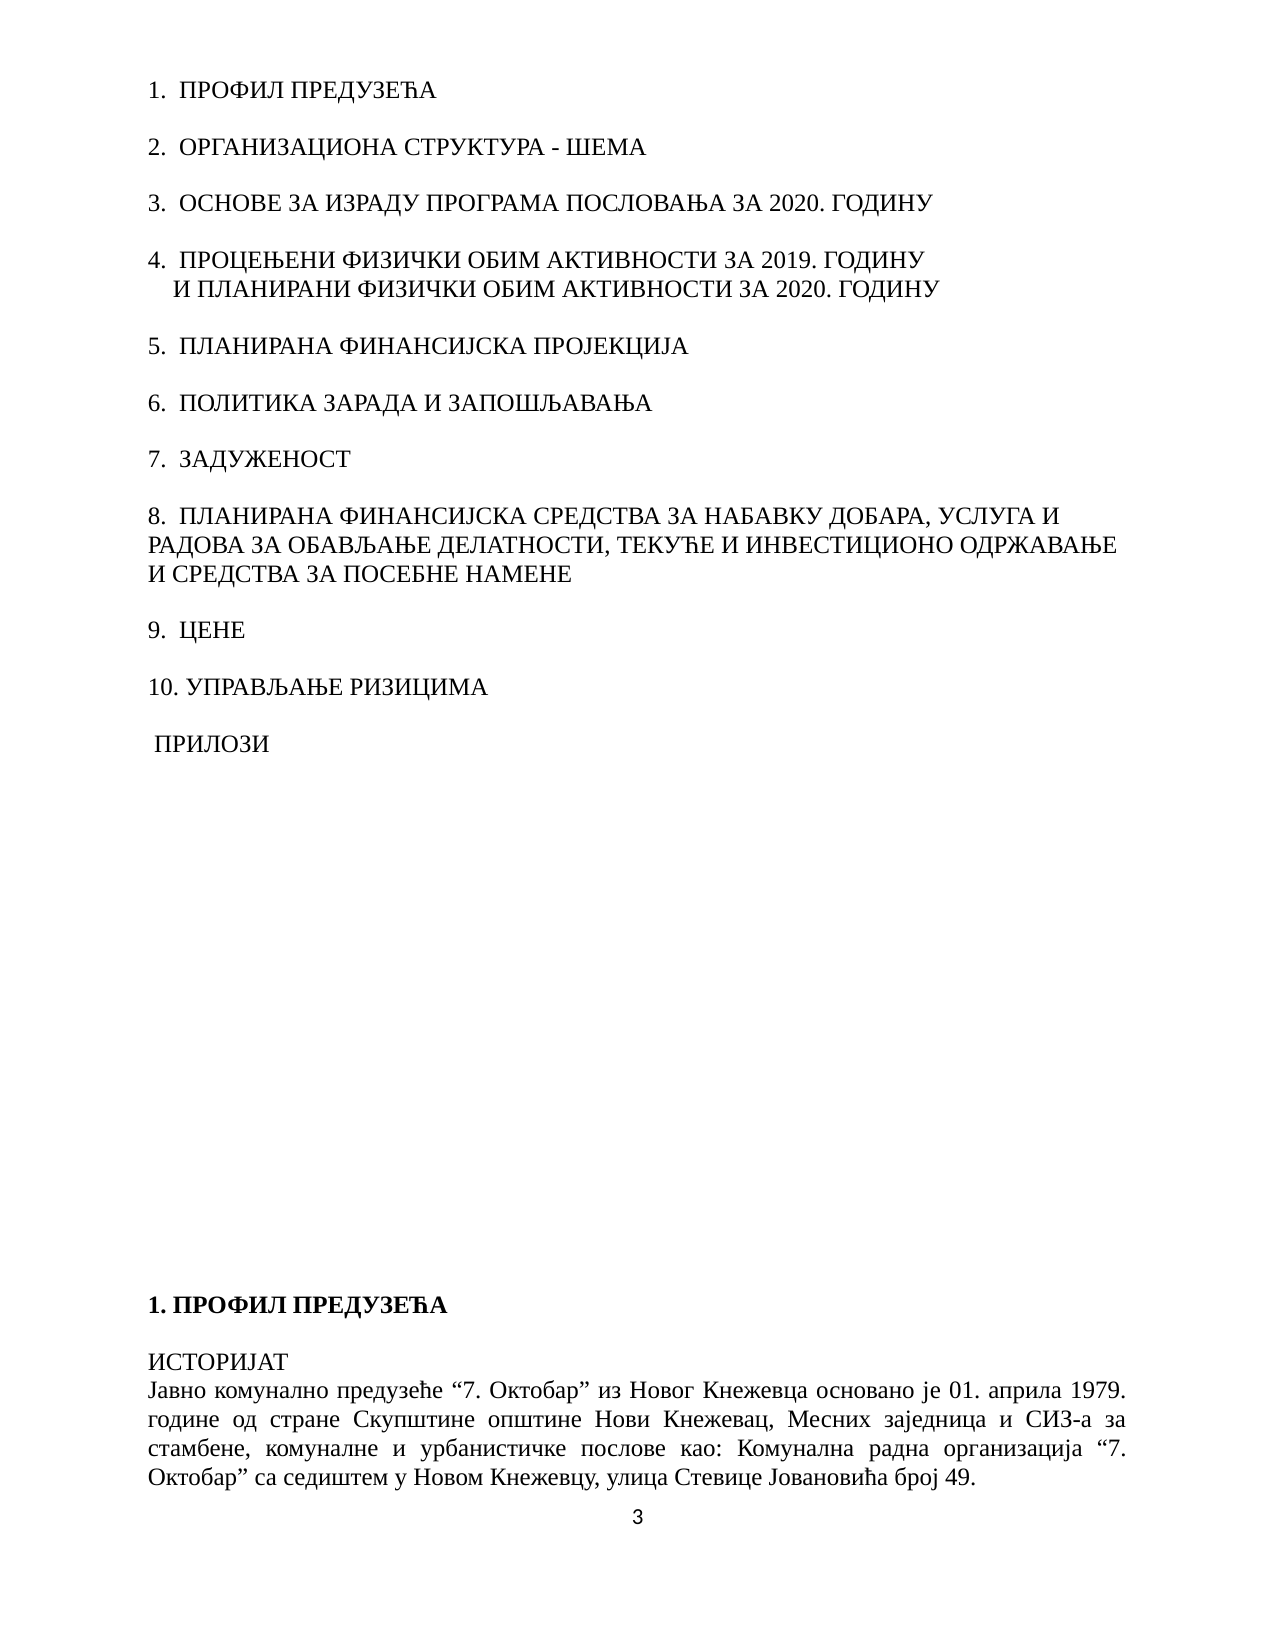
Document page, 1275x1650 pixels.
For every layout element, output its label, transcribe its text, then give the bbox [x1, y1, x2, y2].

text 7. ЗАДУЖЕНОСТ [148, 444, 1127, 473]
text 9. ЦЕНЕ [148, 615, 1127, 644]
text 1. ПРОФИЛ ПРЕДУЗЕЋА [148, 1290, 1127, 1319]
text ПРИЛОЗИ [148, 729, 1127, 758]
text 5. ПЛАНИРАНА ФИНАНСИЈСКА ПРОЈЕКЦИЈА [148, 331, 1127, 359]
text 10. УПРАВЉАЊЕ РИЗИЦИМА [148, 672, 1127, 701]
text 1. ПРОФИЛ ПРЕДУЗЕЋА [148, 75, 1127, 104]
text 6. ПОЛИТИКА ЗАРАДА И ЗАПОШЉАВАЊА [148, 388, 1127, 416]
text И ПЛАНИРАНИ ФИЗИЧКИ ОБИМ АКТИВНОСТИ ЗА 2020. ГОДИНУ [148, 274, 1127, 303]
text 2. ОРГАНИЗАЦИОНА СТРУКТУРА - ШЕМА [148, 132, 1127, 161]
text Јавно комунално предузеће “7. Октобар” из Новог Кнежевца основано је 01. априла 1979. године од стране Скупштине општине Нови Кнежевац, Месних заједница и СИЗ-а за стамбене, комуналне и урбанистичке послове као: Комунална радна организација “7. Октобар” са седиштем у Новом Кнежевцу, улица Стевице Јовановића број 49. [148, 1376, 1127, 1491]
text ИСТОРИЈАТ [148, 1347, 1127, 1376]
text 3. ОСНОВЕ ЗА ИЗРАДУ ПРОГРАМА ПОСЛОВАЊА ЗА 2020. ГОДИНУ [148, 188, 1127, 217]
text 4. ПРОЦЕЊЕНИ ФИЗИЧКИ ОБИМ АКТИВНОСТИ ЗА 2019. ГОДИНУ [148, 245, 1127, 274]
text 8. ПЛАНИРАНА ФИНАНСИЈСКА СРЕДСТВА ЗА НАБАВКУ ДОБАРА, УСЛУГА И РАДОВА ЗА ОБАВЉАЊЕ ДЕЛАТНОСТИ, ТЕКУЋЕ И ИНВЕСТИЦИОНО ОДРЖАВАЊЕ И СРЕДСТВА ЗА ПОСЕБНЕ НАМЕНЕ [148, 501, 1127, 587]
